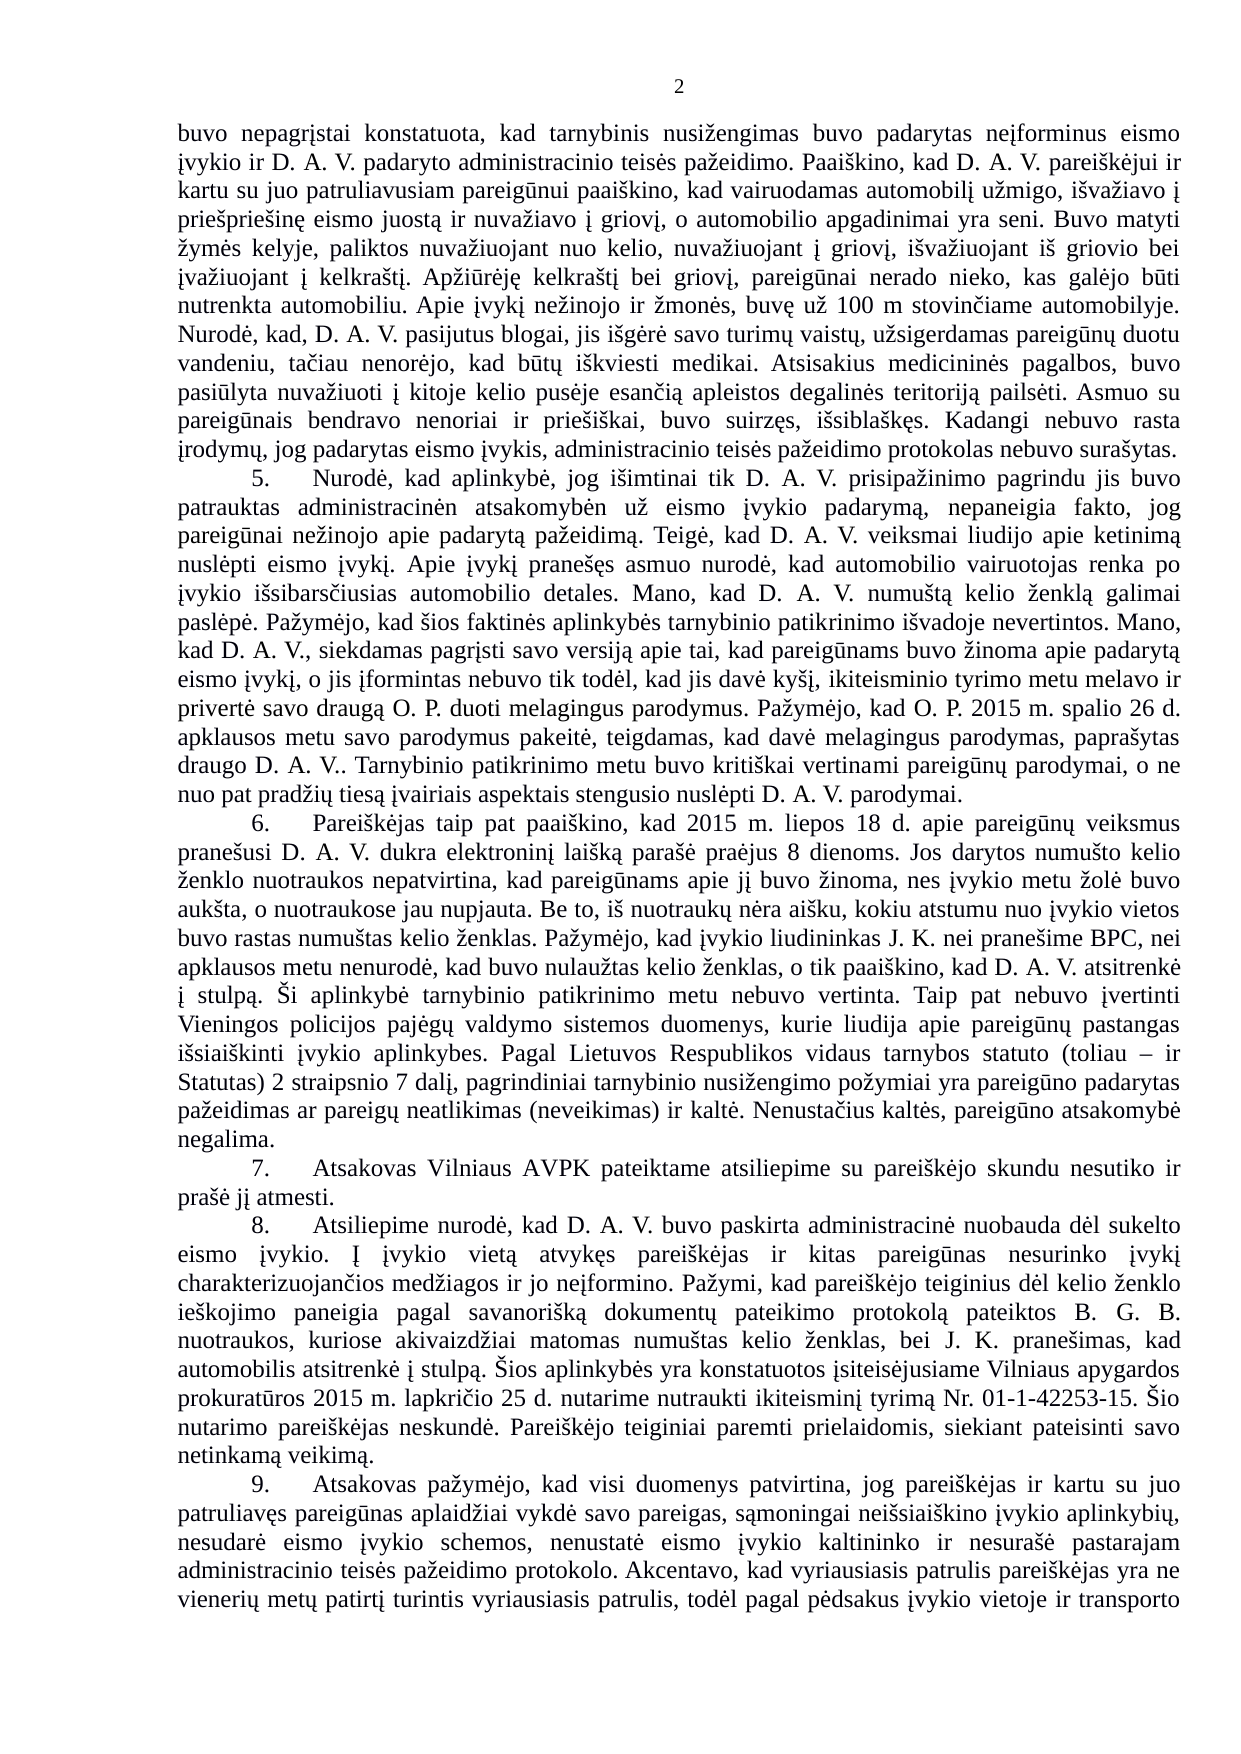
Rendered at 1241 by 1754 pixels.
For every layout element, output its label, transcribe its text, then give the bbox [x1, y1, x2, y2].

text 9. Atsakovas pažymėjo, kad visi duomenys patvirtina, jog pareiškėjas ir kartu su juo patruliavęs pareigūnas aplaidžiai vykdė savo pareigas, sąmoningai neišsiaiškino įvykio aplinkybių, nesudarė eismo įvykio schemos, nenustatė eismo įvykio kaltininko ir nesurašė pastarajam administracinio teisės pažeidimo protokolo. Akcentavo, kad vyriausiasis patrulis pareiškėjas yra ne vienerių metų patirtį turintis vyriausiasis patrulis, todėl pagal pėdsakus įvykio vietoje ir transporto [177, 1469, 1181, 1613]
text 5. Nurodė, kad aplinkybė, jog išimtinai tik D. A. V. prisipažinimo pagrindu jis buvo patrauktas administracinėn atsakomybėn už eismo įvykio padarymą, nepaneigia fakto, jog pareigūnai nežinojo apie padarytą pažeidimą. Teigė, kad D. A. V. veiksmai liudijo apie ketinimą nuslėpti eismo įvykį. Apie įvykį pranešęs asmuo nurodė, kad automobilio vairuotojas renka po įvykio išsibarsčiusias automobilio detales. Mano, kad D. A. V. numuštą kelio ženklą galimai paslėpė. Pažymėjo, kad šios faktinės aplinkybės tarnybinio patikrinimo išvadoje nevertintos. Mano, kad D. A. V., siekdamas pagrįsti savo versiją apie tai, kad pareigūnams buvo žinoma apie padarytą eismo įvykį, o jis įformintas nebuvo tik todėl, kad jis davė kyšį, ikiteisminio tyrimo metu melavo ir privertė savo draugą O. P. duoti melagingus parodymus. Pažymėjo, kad O. P. 2015 m. spalio 26 d. apklausos metu savo parodymus pakeitė, teigdamas, kad davė melagingus parodymas, paprašytas draugo D. A. V.. Tarnybinio patikrinimo metu buvo kritiškai vertinami pareigūnų parodymai, o ne nuo pat pradžių tiesą įvairiais aspektais stengusio nuslėpti D. A. V. parodymai. [177, 463, 1181, 808]
text 8. Atsiliepime nurodė, kad D. A. V. buvo paskirta administracinė nuobauda dėl sukelto eismo įvykio. Į įvykio vietą atvykęs pareiškėjas ir kitas pareigūnas nesurinko įvykį charakterizuojančios medžiagos ir jo neįformino. Pažymi, kad pareiškėjo teiginius dėl kelio ženklo ieškojimo paneigia pagal savanorišką dokumentų pateikimo protokolą pateiktos B. G. B. nuotraukos, kuriose akivaizdžiai matomas numuštas kelio ženklas, bei J. K. pranešimas, kad automobilis atsitrenkė į stulpą. Šios aplinkybės yra konstatuotos įsiteisėjusiame Vilniaus apygardos prokuratūros 2015 m. lapkričio 25 d. nutarime nutraukti ikiteisminį tyrimą Nr. 01-1-42253-15. Šio nutarimo pareiškėjas neskundė. Pareiškėjo teiginiai paremti prielaidomis, siekiant pateisinti savo netinkamą veikimą. [177, 1211, 1181, 1469]
text 6. Pareiškėjas taip pat paaiškino, kad 2015 m. liepos 18 d. apie pareigūnų veiksmus pranešusi D. A. V. dukra elektroninį laišką parašė praėjus 8 dienoms. Jos darytos numušto kelio ženklo nuotraukos nepatvirtina, kad pareigūnams apie jį buvo žinoma, nes įvykio metu žolė buvo aukšta, o nuotraukose jau nupjauta. Be to, iš nuotraukų nėra aišku, kokiu atstumu nuo įvykio vietos buvo rastas numuštas kelio ženklas. Pažymėjo, kad įvykio liudininkas J. K. nei pranešime BPC, nei apklausos metu nenurodė, kad buvo nulaužtas kelio ženklas, o tik paaiškino, kad D. A. V. atsitrenkė į stulpą. Ši aplinkybė tarnybinio patikrinimo metu nebuvo vertinta. Taip pat nebuvo įvertinti Vieningos policijos pajėgų valdymo sistemos duomenys, kurie liudija apie pareigūnų pastangas išsiaiškinti įvykio aplinkybes. Pagal Lietuvos Respublikos vidaus tarnybos statuto (toliau – ir Statutas) 2 straipsnio 7 dalį, pagrindiniai tarnybinio nusižengimo požymiai yra pareigūno padarytas pažeidimas ar pareigų neatlikimas (neveikimas) ir kaltė. Nenustačius kaltės, pareigūno atsakomybė negalima. [177, 808, 1181, 1153]
text 7. Atsakovas Vilniaus AVPK pateiktame atsiliepime su pareiškėjo skundu nesutiko ir prašė jį atmesti. [177, 1153, 1181, 1211]
text buvo nepagrįstai konstatuota, kad tarnybinis nusižengimas buvo padarytas neįforminus eismo įvykio ir D. A. V. padaryto administracinio teisės pažeidimo. Paaiškino, kad D. A. V. pareiškėjui ir kartu su juo patruliavusiam pareigūnui paaiškino, kad vairuodamas automobilį užmigo, išvažiavo į priešpriešinę eismo juostą ir nuvažiavo į griovį, o automobilio apgadinimai yra seni. Buvo matyti žymės kelyje, paliktos nuvažiuojant nuo kelio, nuvažiuojant į griovį, išvažiuojant iš griovio bei įvažiuojant į kelkraštį. Apžiūrėję kelkraštį bei griovį, pareigūnai nerado nieko, kas galėjo būti nutrenkta automobiliu. Apie įvykį nežinojo ir žmonės, buvę už 100 m stovinčiame automobilyje. Nurodė, kad, D. A. V. pasijutus blogai, jis išgėrė savo turimų vaistų, užsigerdamas pareigūnų duotu vandeniu, tačiau nenorėjo, kad būtų iškviesti medikai. Atsisakius medicininės pagalbos, buvo pasiūlyta nuvažiuoti į kitoje kelio pusėje esančią apleistos degalinės teritoriją pailsėti. Asmuo su pareigūnais bendravo nenoriai ir priešiškai, buvo suirzęs, išsiblaškęs. Kadangi nebuvo rasta įrodymų, jog padarytas eismo įvykis, administracinio teisės pažeidimo protokolas nebuvo surašytas. [177, 118, 1181, 463]
